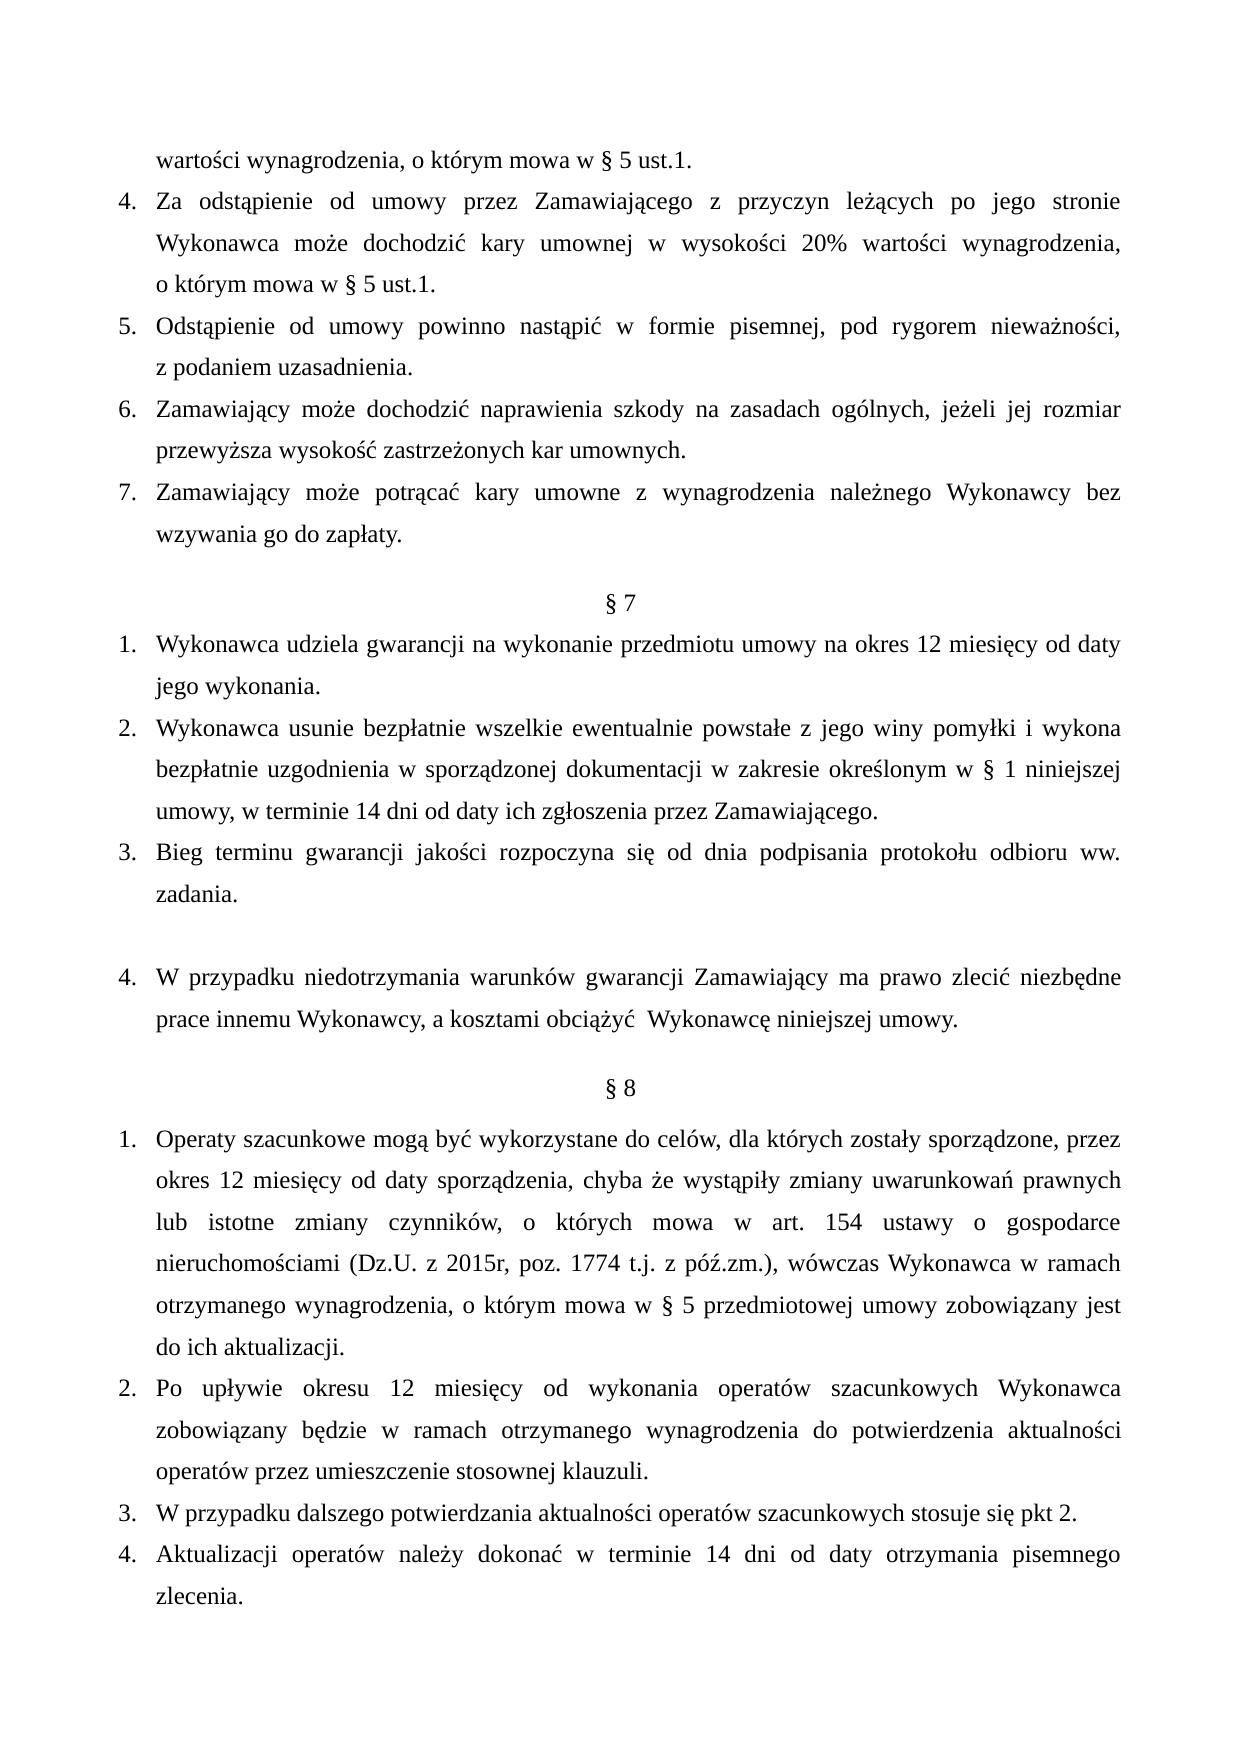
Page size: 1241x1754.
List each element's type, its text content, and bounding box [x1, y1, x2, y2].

list Odstąpienie od umowy powinno nastąpić w formie pisemnej, pod rygorem nieważności, z podaniem uzasadnienia. [118, 312, 1122, 381]
list Po upływie okresu 12 miesięcy od wykonania operatów szacunkowych Wykonawca zobowiązany będzie w ramach otrzymanego wynagrodzenia do potwierdzenia aktualności operatów przez umieszczenie stosownej klauzuli. [118, 1374, 1122, 1485]
list W przypadku dalszego potwierdzania aktualności operatów szacunkowych stosuje się pkt 2. [118, 1499, 1122, 1527]
text § 7 [118, 589, 1122, 617]
list Operaty szacunkowe mogą być wykorzystane do celów, dla których zostały sporządzone, przez okres 12 miesięcy od daty sporządzenia, chyba że wystąpiły zmiany uwarunkowań prawnych lub istotne zmiany czynników, o których mowa w art. 154 ustawy o gospodarce nieruchomościami (Dz.U. z 2015r, poz. 1774 t.j. z póź.zm.), wówczas Wykonawca w ramach otrzymanego wynagrodzenia, o którym mowa w § 5 przedmiotowej umowy zobowiązany jest do ich aktualizacji. [118, 1125, 1122, 1360]
list Wykonawca udziela gwarancji na wykonanie przedmiotu umowy na okres 12 miesięcy od daty jego wykonania. [118, 631, 1122, 700]
list Za odstąpienie od umowy przez Zamawiającego z przyczyn leżących po jego stronie Wykonawca może dochodzić kary umownej w wysokości 20% wartości wynagrodzenia, o którym mowa w § 5 ust.1. [118, 187, 1122, 298]
list Wykonawca usunie bezpłatnie wszelkie ewentualnie powstałe z jego winy pomyłki i wykona bezpłatnie uzgodnienia w sporządzonej dokumentacji w zakresie określonym w § 1 niniejszej umowy, w terminie 14 dni od daty ich zgłoszenia przez Zamawiającego. [118, 714, 1122, 824]
text § 8 [118, 1074, 1122, 1102]
list Aktualizacji operatów należy dokonać w terminie 14 dni od daty otrzymania pisemnego zlecenia. [118, 1540, 1122, 1610]
list W przypadku niedotrzymania warunków gwarancji Zamawiający ma prawo zlecić niezbędne prace innemu Wykonawcy, a kosztami obciążyć Wykonawcę niniejszej umowy. [118, 963, 1122, 1032]
list Zamawiający może potrącać kary umowne z wynagrodzenia należnego Wykonawcy bez wzywania go do zapłaty. [118, 478, 1122, 547]
list Bieg terminu gwarancji jakości rozpoczyna się od dnia podpisania protokołu odbioru ww. zadania. [118, 838, 1122, 908]
list Zamawiający może dochodzić naprawienia szkody na zasadach ogólnych, jeżeli jej rozmiar przewyższa wysokość zastrzeżonych kar umownych. [118, 395, 1122, 464]
list wartości wynagrodzenia, o którym mowa w § 5 ust.1. [118, 146, 1122, 173]
